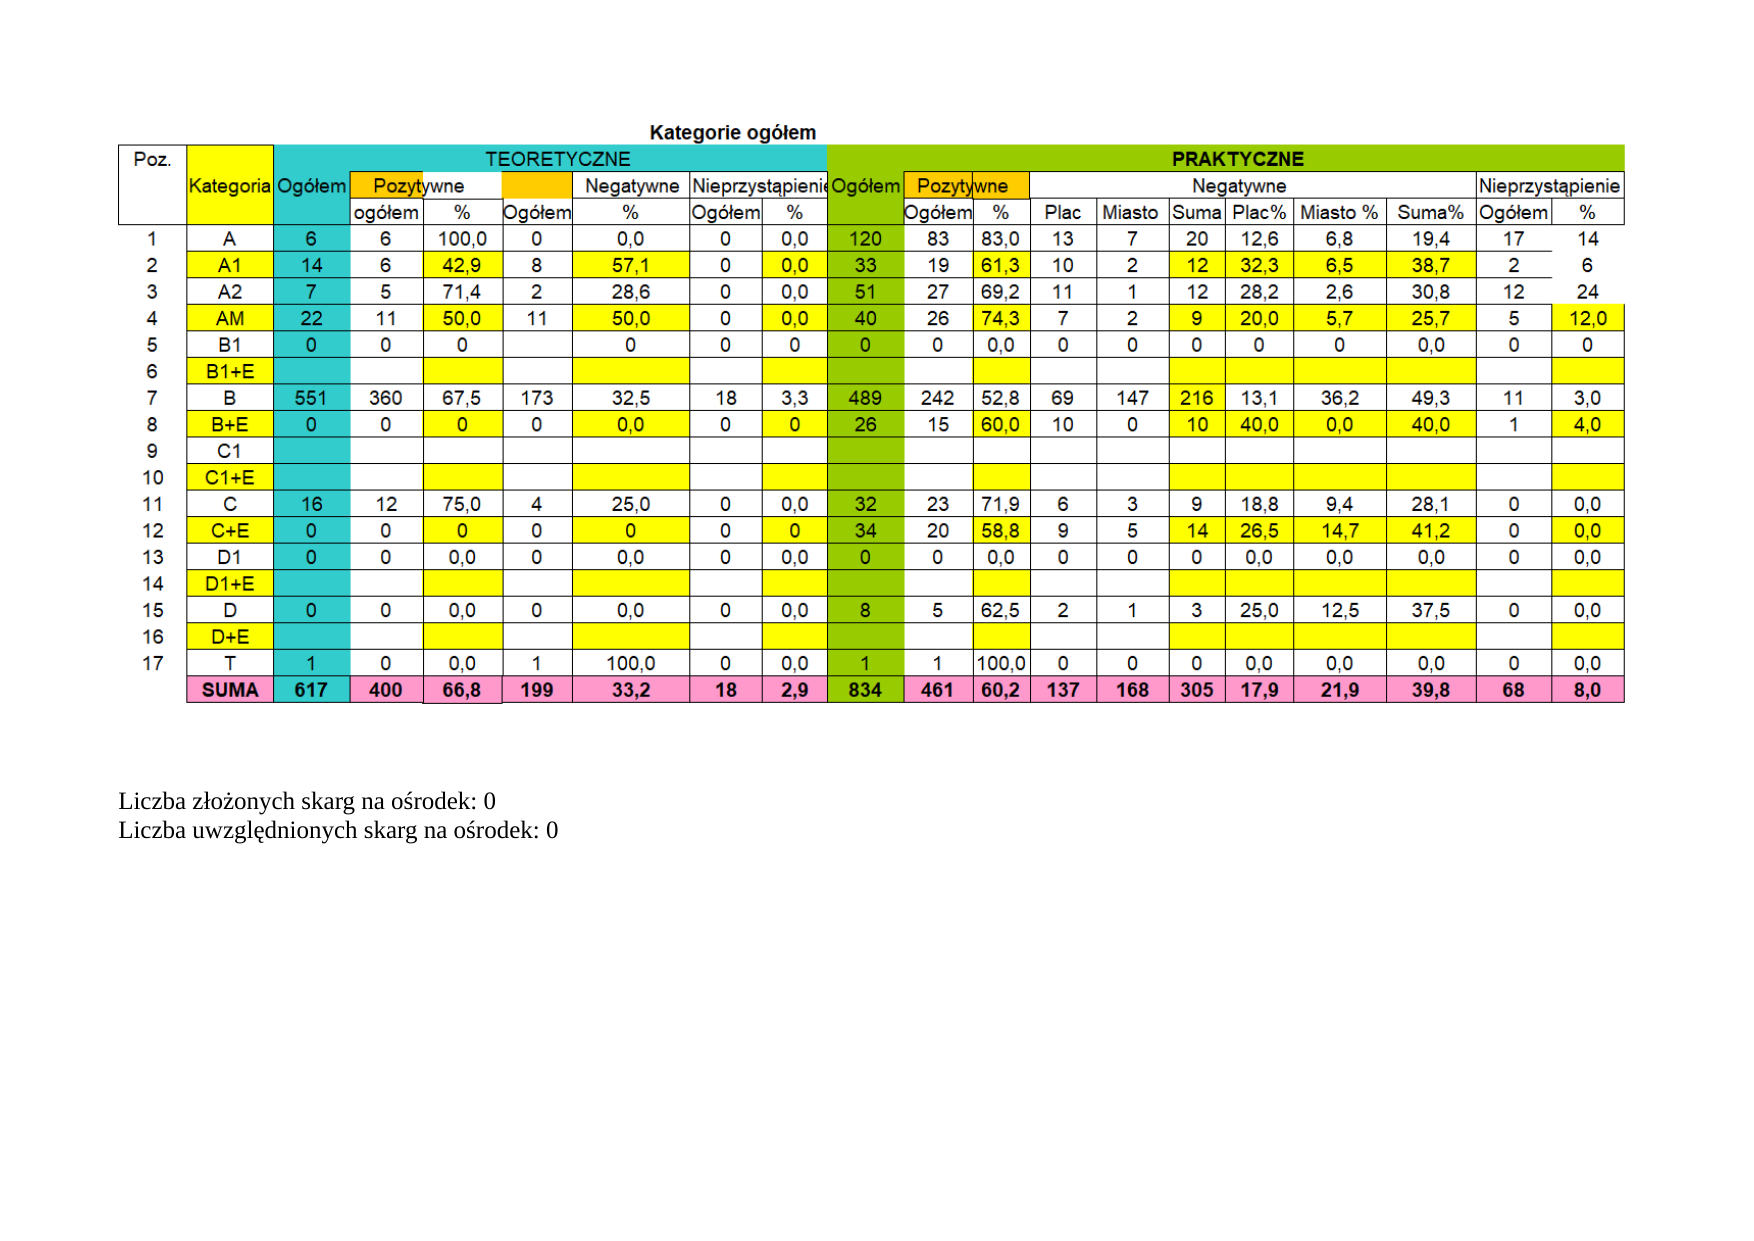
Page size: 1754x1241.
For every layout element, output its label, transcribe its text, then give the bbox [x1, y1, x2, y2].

text Liczba uwzględnionych skarg na ośrodek: 0 [118, 815, 1636, 844]
text Liczba złożonych skarg na ośrodek: 0 [118, 786, 1636, 815]
picture [118, 118, 1636, 758]
